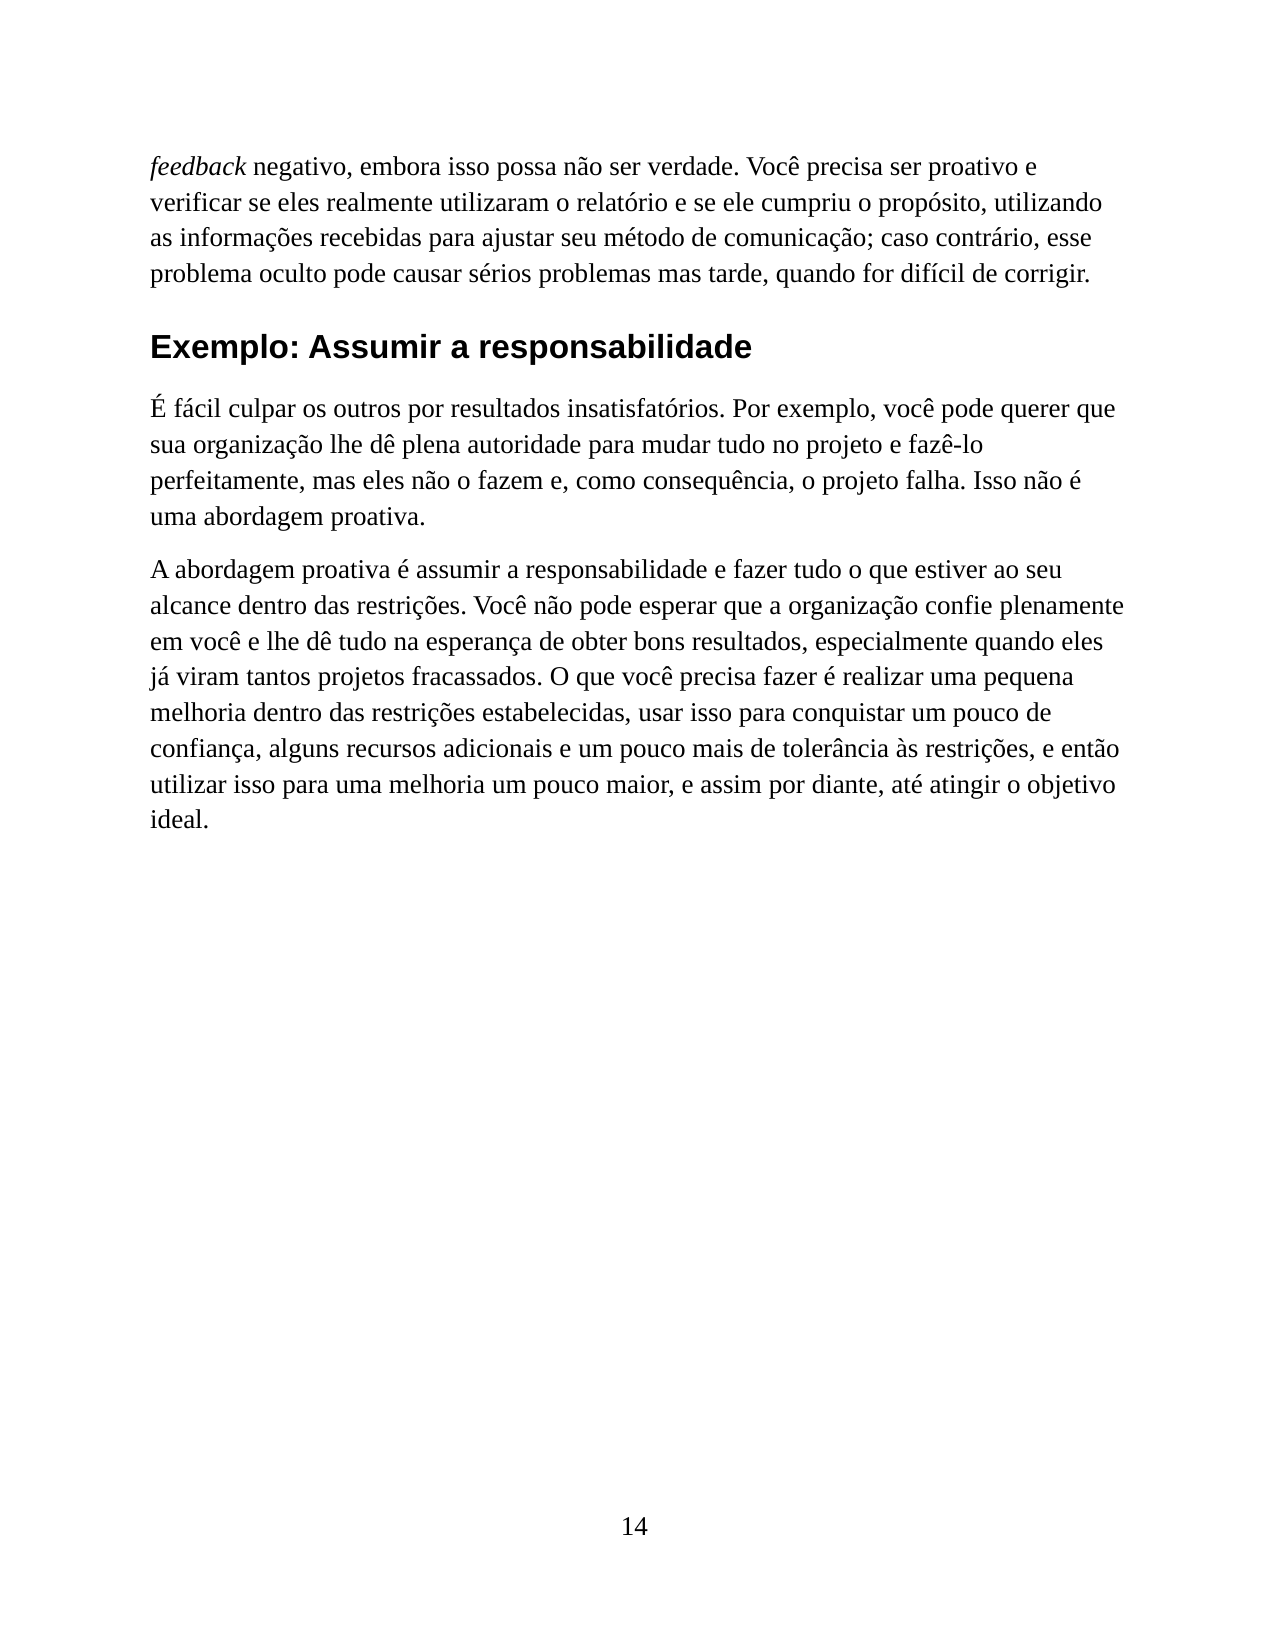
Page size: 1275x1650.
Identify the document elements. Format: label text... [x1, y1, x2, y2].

text A abordagem proativa é assumir a responsabilidade e fazer tudo o que estiver ao seu alcance dentro das restrições. Você não pode esperar que a organização confie plenamente em você e lhe dê tudo na esperança de obter bons resultados, especialmente quando eles já viram tantos projetos fracassados. O que você precisa fazer é realizar uma pequena melhoria dentro das restrições estabelecidas, usar isso para conquistar um pouco de confiança, alguns recursos adicionais e um pouco mais de tolerância às restrições, e então utilizar isso para uma melhoria um pouco maior, e assim por diante, até atingir o objetivo ideal. [150, 553, 1125, 834]
text feedback negativo, embora isso possa não ser verdade. Você precisa ser proativo e verificar se eles realmente utilizaram o relatório e se ele cumpriu o propósito, utilizando as informações recebidas para ajustar seu método de comunicação; caso contrário, esse problema oculto pode causar sérios problemas mas tarde, quando for difícil de corrigir. [150, 150, 1125, 288]
subtitle Exemplo: Assumir a responsabilidade [150, 327, 1125, 365]
text É fácil culpar os outros por resultados insatisfatórios. Por exemplo, você pode querer que sua organização lhe dê plena autoridade para mudar tudo no projeto e fazê-lo perfeitamente, mas eles não o fazem e, como consequência, o projeto falha. Isso não é uma abordagem proativa. [150, 392, 1125, 531]
